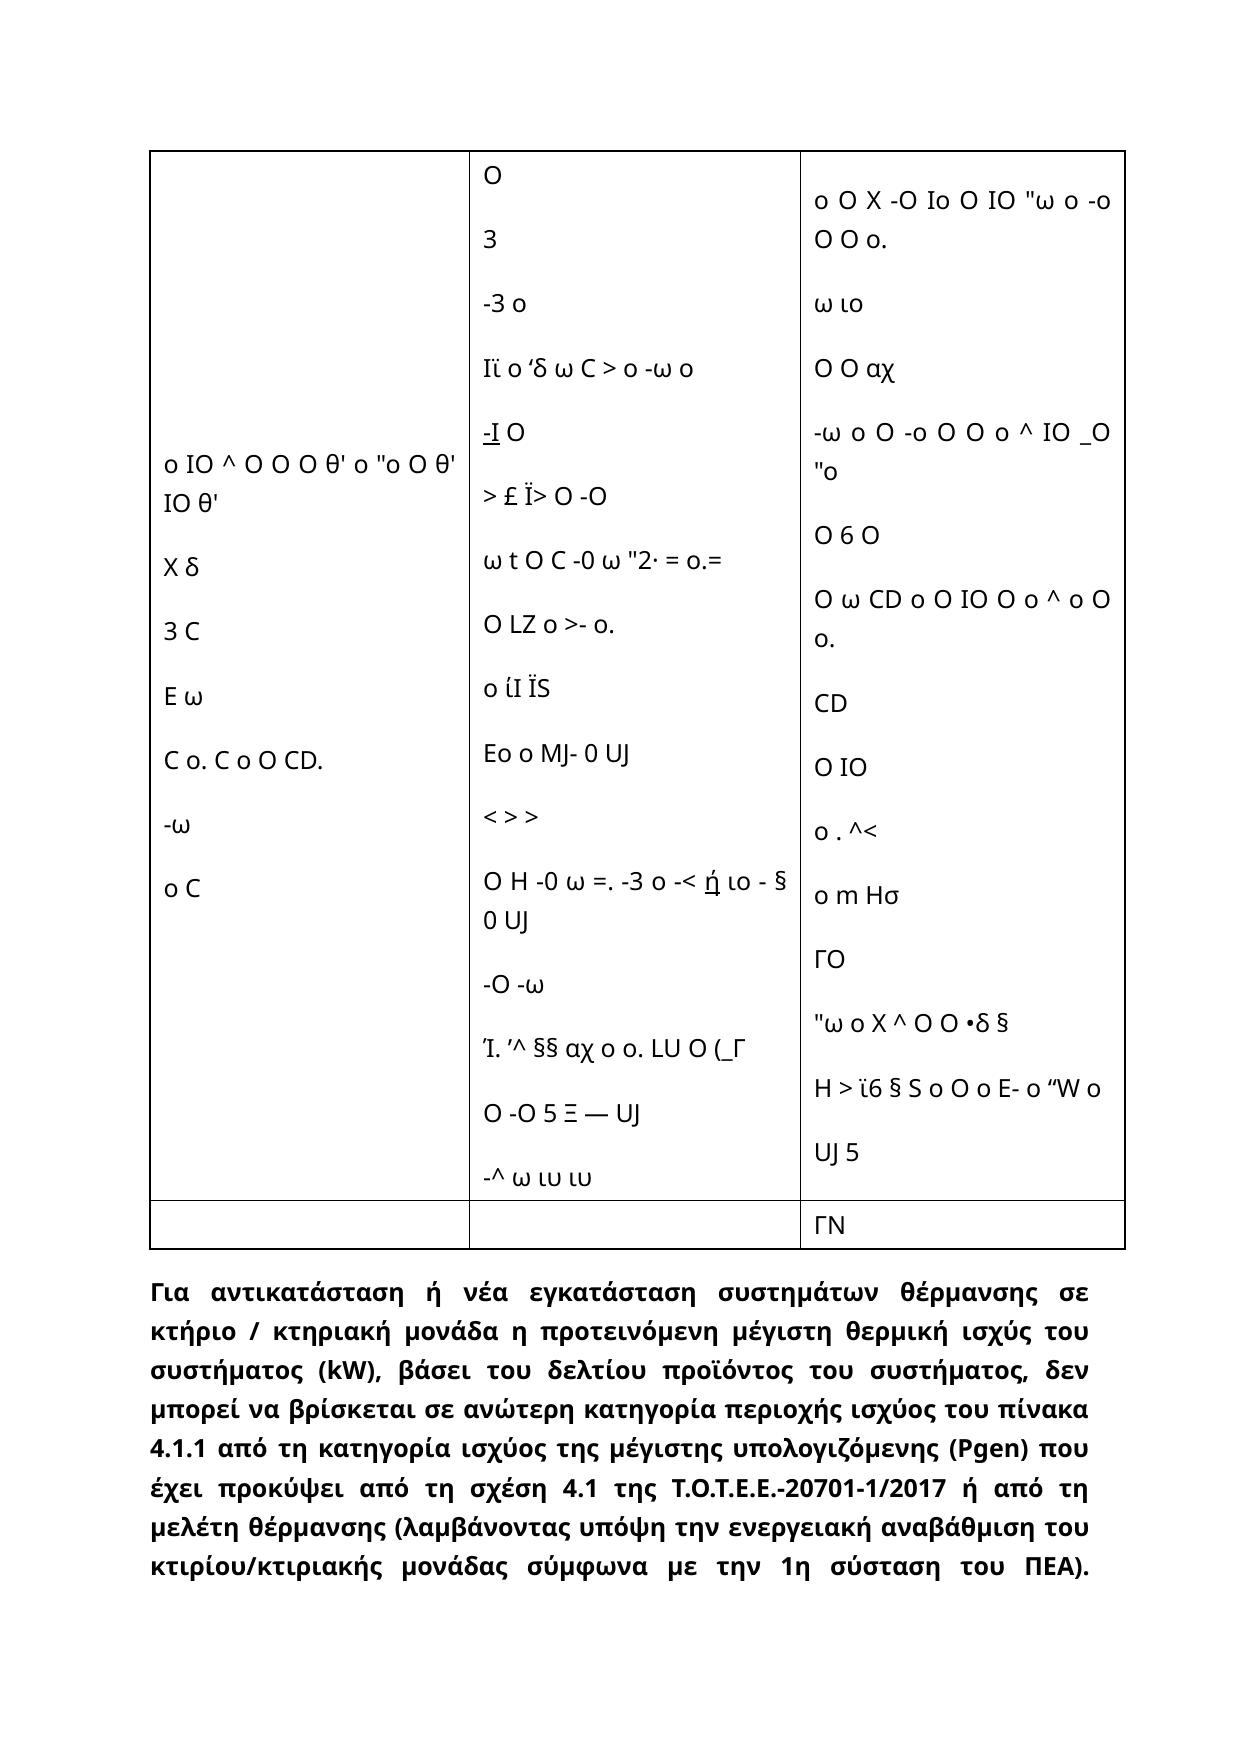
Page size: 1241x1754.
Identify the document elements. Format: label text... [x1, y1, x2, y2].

table_header ο ΙΟ ^ Ο Ο Ο θ' ο "ο Ο θ' ΙΟ θ' Χ δ 3 C Ε ω C ο. C ο Ο CD. -ω ο C [151, 152, 469, 1200]
table_header ο Ο X -Ο Ιο Ο ΙΟ "ω ο -ο Ο Ο ο. ω ιο Ο Ο αχ -ω ο Ο -ο Ο Ο ο ^ ΙΟ _Ο "ο Ο 6 Ο Ο ω CD ο Ο ΙΟ Ο ο ^ ο Ο ο. CD Ο ΙΟ ο . ^< ο m Ησ ΓΟ "ω ο Χ ^ Ο Ο •δ § Η > ϊ6 § S ο Ο ο Ε- ο “W ο UJ 5 [801, 152, 1124, 1200]
table_cell ΓΝ [801, 1201, 1124, 1248]
table_cell [470, 1201, 800, 1248]
text Για αντικατάσταση ή νέα εγκατάσταση συστημάτων θέρμανσης σε κτήριο / κτηριακή μονάδα η προτεινόμενη μέγιστη θερμική ισχύς του συστήματος (kW), βάσει του δελτίου προϊόντος του συστήματος, δεν μπορεί να βρίσκεται σε ανώτερη κατηγορία περιοχής ισχύος του πίνακα 4.1.1 από τη κατηγορία ισχύος της μέγιστης υπολογιζόμενης (Pgen) που έχει προκύψει από τη σχέση 4.1 της Τ.Ο.Τ.Ε.Ε.-20701-1/2017 ή από τη μελέτη θέρμανσης (λαμβάνοντας υπόψη την ενεργειακή αναβάθμιση του κτιρίου/κτιριακής μονάδας σύμφωνα με την 1η σύσταση του ΠΕΑ). [150, 1274, 1090, 1583]
table_header Ο 3 -3 ο Ιϊ ο ‘δ ω C > ο -ω ο -Ι Ο > £ Ϊ> Ο -Ο ω t Ο C -0 ω "2· = ο.= Ο LZ ο >- ο. ο ίΙ ΪS Εο ο MJ- 0 UJ < > > O H -0 ω =. -3 ο -< ή ιο - § 0 UJ -Ο -ω Ί. ’^ §§ αχ ο ο. LU Ο (_Γ Ο -Ο 5 Ξ — UJ -^ ω ιυ ιυ [470, 152, 800, 1200]
table_cell [151, 1201, 469, 1248]
